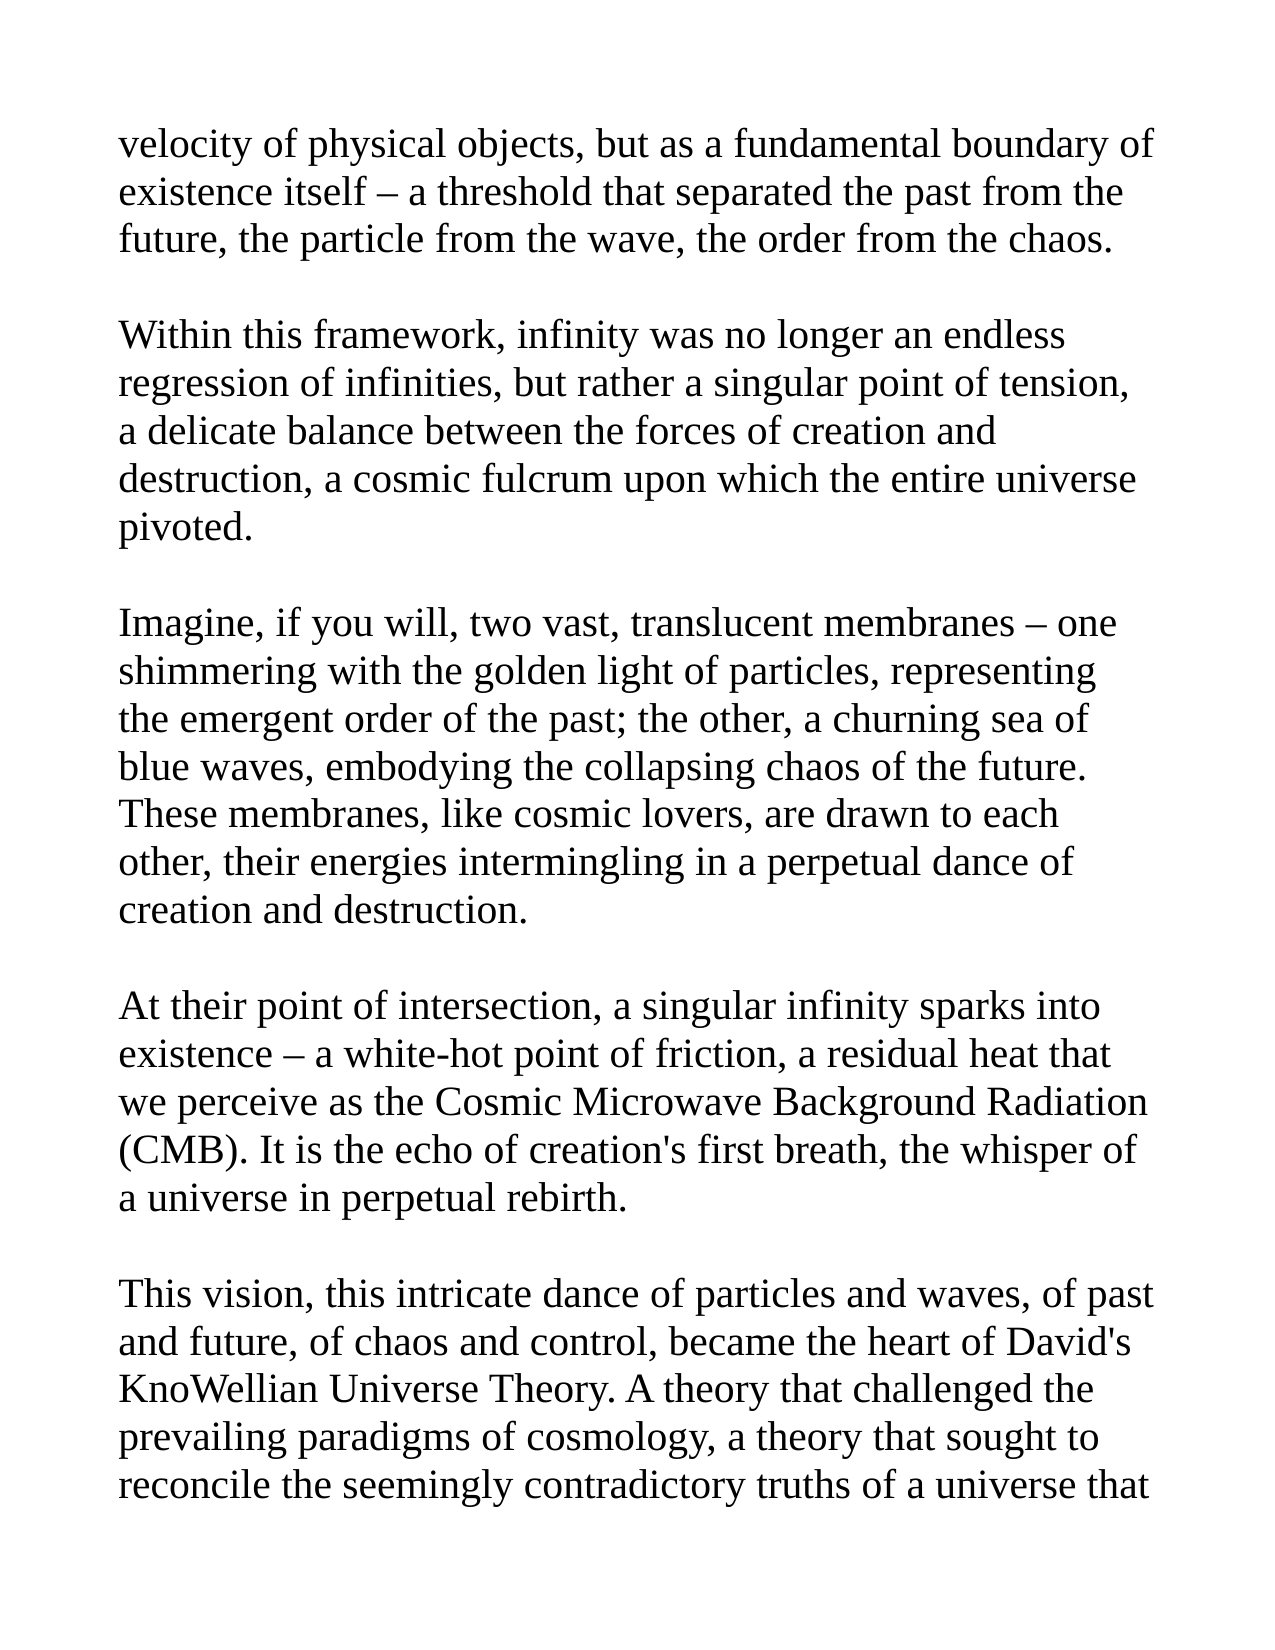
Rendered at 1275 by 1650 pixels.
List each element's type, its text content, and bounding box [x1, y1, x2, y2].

text This vision, this intricate dance of particles and waves, of past and future, of chaos and control, became the heart of David's KnoWellian Universe Theory. A theory that challenged the prevailing paradigms of cosmology, a theory that sought to reconcile the seemingly contradictory truths of a universe that [118, 1268, 1157, 1508]
text Imagine, if you will, two vast, translucent membranes – one shimmering with the golden light of particles, representing the emergent order of the past; the other, a churning sea of blue waves, embodying the collapsing chaos of the future. These membranes, like cosmic lovers, are drawn to each other, their energies intermingling in a perpetual dance of creation and destruction. [118, 597, 1157, 933]
text At their point of intersection, a singular infinity sparks into existence – a white-hot point of friction, a residual heat that we perceive as the Cosmic Microwave Background Radiation (CMB). It is the echo of creation's first breath, the whisper of a universe in perpetual rebirth. [118, 981, 1157, 1220]
text velocity of physical objects, but as a fundamental boundary of existence itself – a threshold that separated the past from the future, the particle from the wave, the order from the chaos. [118, 118, 1157, 262]
text Within this framework, infinity was no longer an endless regression of infinities, but rather a singular point of tension, a delicate balance between the forces of creation and destruction, a cosmic fulcrum upon which the entire universe pivoted. [118, 310, 1157, 549]
